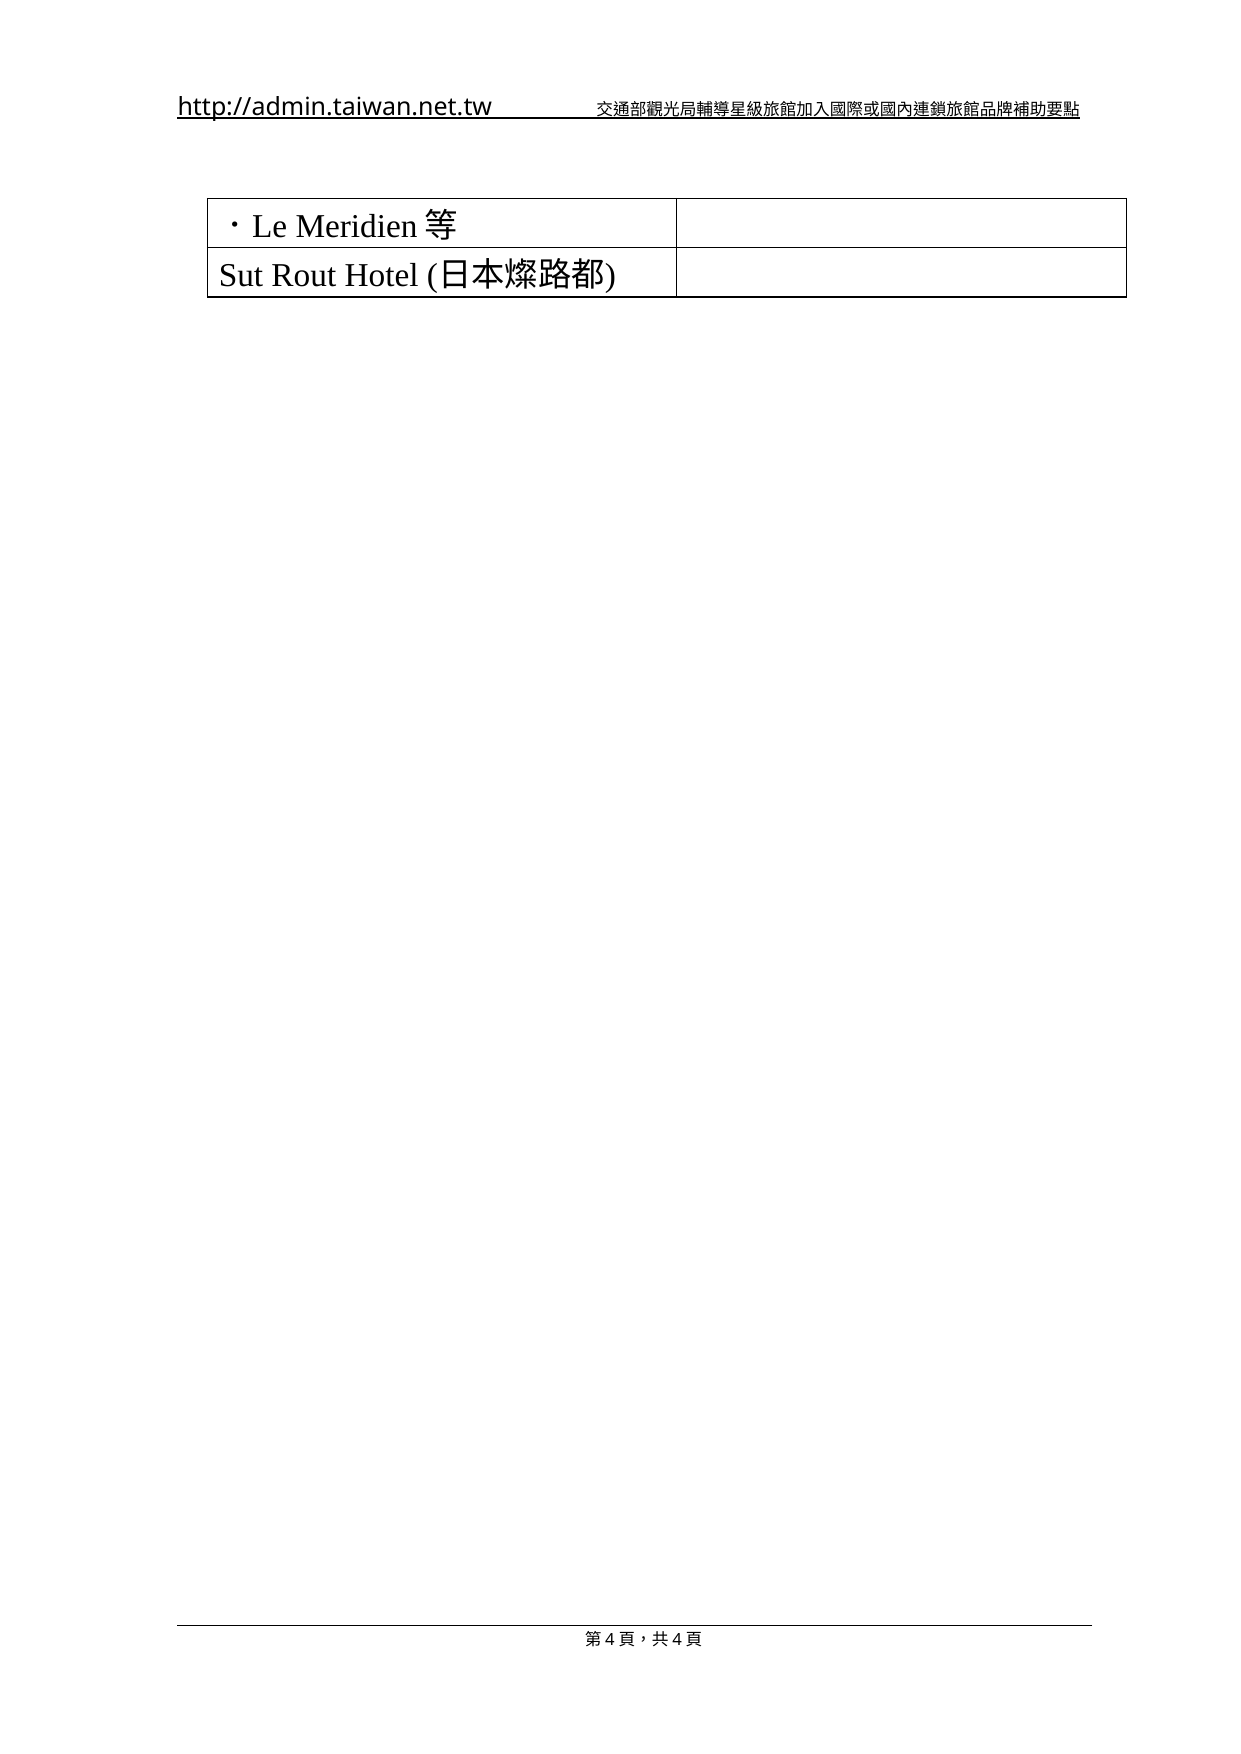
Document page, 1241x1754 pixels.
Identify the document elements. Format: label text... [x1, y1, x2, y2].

table_cell [677, 199, 1126, 247]
table_cell ．Le Meridien等 [208, 199, 676, 247]
table_cell Sut Rout Hotel (日本燦路都) [208, 248, 676, 296]
table_cell [677, 248, 1126, 296]
